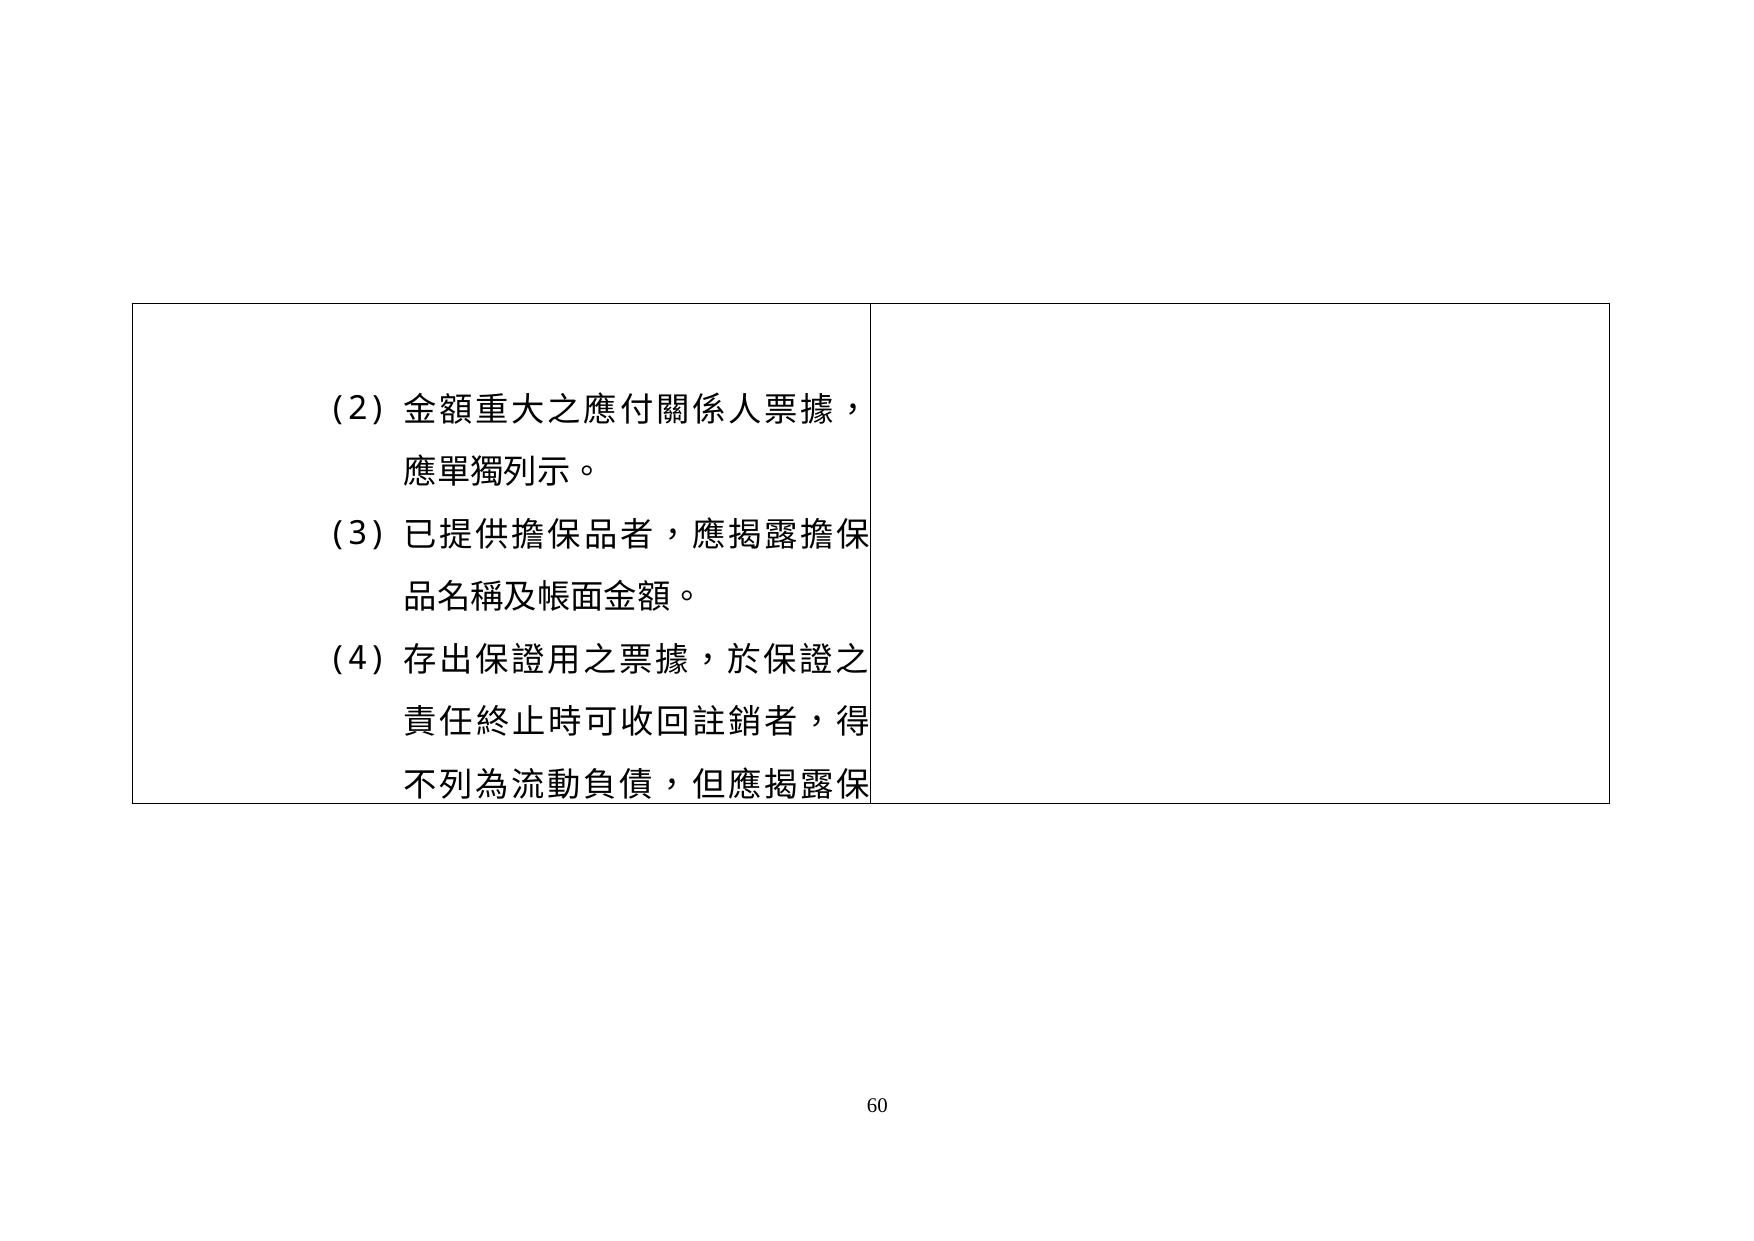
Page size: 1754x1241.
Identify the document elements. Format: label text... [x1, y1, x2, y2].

table_cell [871, 304, 1609, 802]
table_cell 第二十六條 流動負債，指負債符合下列各款情形之一者： 因營運所生債務，預期將於正常營運週期中清償。 主要為交易目的所持有之負債。 預期於資產負債表日後十二個月內到期清償之負債。 流動負債之內容包括下列會計項目： 短期借款：指向金融機構或他人借入或透支之款項；其項目性質及應註明事項如下： 應依借款種類註明借款性質、保證情形及利率區間，如有提供擔保品者，應註明擔保品名稱及帳面金額。 向金融機構、員工、關係人及其他個人或機構之借入款項，應分別揭露。 應付票據：指應付之各種票據；其項目性質及應註明事項如下： 因營運而發生與非因營運而發生者，應分別列示。 金額重大之應付關係人票據，應單獨列示。 已提供擔保品者，應揭露擔保品名稱及帳面金額。 存出保證用之票據，於保證之責任終止時可收回註銷者，得不列為流動負債，但應揭露保證之性質及金額。 應付帳款：指因賒購商品或服務所發生之債務；其項目性質及應註明事項如下： 因營運而發生與非因營運而發生者，應分別列示。 金額重大之應付關係人款項，應單獨列示。 已提供擔保品者，應揭露擔保品名稱及帳面金額。 其他應付款：指不屬於應付票據及應付帳款之應付款項，如應付稅捐及應付薪資等。 本期所得稅負債：指尚未支付之本期及前期所得稅。 預收款項：指預為收納之各種款項；其應按主要類別分別列示，有特別約定事項者，應予揭露。 負債準備－流動：指不確定時點或金額之流動負債。本市財團法人因過去事件而負有現時義務，且很有可能需要流出具經濟效益之資源以清償該義務，及該義務之金額能可靠估計時，應認列負債準備。 存入保證金－流動：指收到存入供保證用之現金或其他資產。 其他流動負債：指不能歸屬於前八款之流動負債。 不能歸屬於第一項流動負債之各類負債，應分類為非流動負債。 [133, 304, 870, 802]
